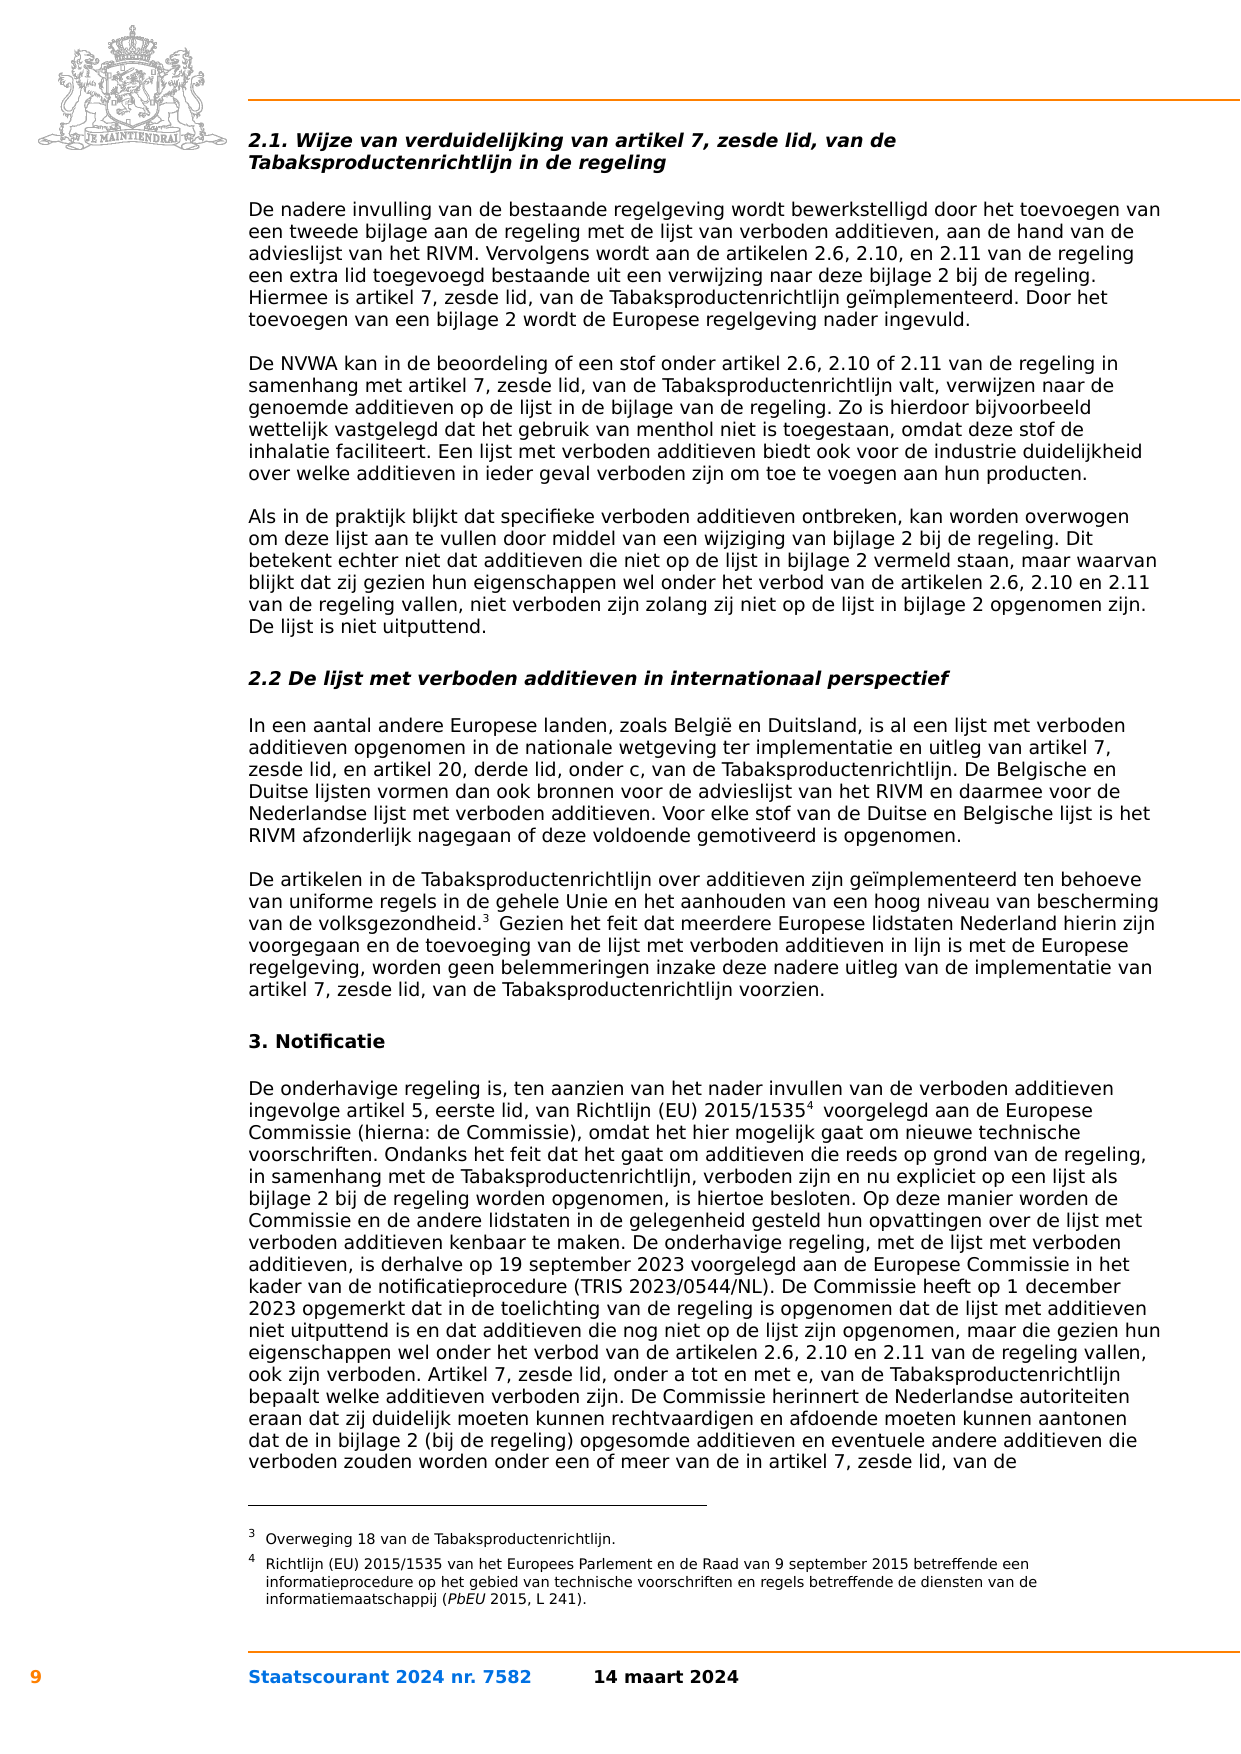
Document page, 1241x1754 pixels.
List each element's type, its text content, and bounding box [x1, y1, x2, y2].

text Als in de praktijk blijkt dat specifieke verboden additieven ontbreken, kan worden overwogen om deze lijst aan te vullen door middel van een wijziging van bijlage 2 bij de regeling. Dit betekent echter niet dat additieven die niet op de lijst in bijlage 2 vermeld staan, maar waarvan blijkt dat zij gezien hun eigenschappen wel onder het verbod van de artikelen 2.6, 2.10 en 2.11 van de regeling vallen, niet verboden zijn zolang zij niet op de lijst in bijlage 2 opgenomen zijn. De lijst is niet uitputtend. [248, 506, 1163, 638]
text De NVWA kan in de beoordeling of een stof onder artikel 2.6, 2.10 of 2.11 van de regeling in samenhang met artikel 7, zesde lid, van de Tabaksproductenrichtlijn valt, verwijzen naar de genoemde additieven op de lijst in de bijlage van de regeling. Zo is hierdoor bijvoorbeeld wettelijk vastgelegd dat het gebruik van menthol niet is toegestaan, omdat deze stof de inhalatie faciliteert. Een lijst met verboden additieven biedt ook voor de industrie duidelijkheid over welke additieven in ieder geval verboden zijn om toe te voegen aan hun producten. [248, 353, 1163, 484]
text Overweging 18 van de Tabaksproductenrichtlijn. [248, 1527, 1163, 1549]
text In een aantal andere Europese landen, zoals België en Duitsland, is al een lijst met verboden additieven opgenomen in de nationale wetgeving ter implementatie en uitleg van artikel 7, zesde lid, en artikel 20, derde lid, onder c, van de Tabaksproductenrichtlijn. De Belgische en Duitse lijsten vormen dan ook bronnen voor de advieslijst van het RIVM en daarmee voor de Nederlandse lijst met verboden additieven. Voor elke stof van de Duitse en Belgische lijst is het RIVM afzonderlijk nagegaan of deze voldoende gemotiveerd is opgenomen. [248, 715, 1163, 847]
text De nadere invulling van de bestaande regelgeving wordt bewerkstelligd door het toevoegen van een tweede bijlage aan de regeling met de lijst van verboden additieven, aan de hand van de advieslijst van het RIVM. Vervolgens wordt aan de artikelen 2.6, 2.10, en 2.11 van de regeling een extra lid toegevoegd bestaande uit een verwijzing naar deze bijlage 2 bij de regeling. Hiermee is artikel 7, zesde lid, van de Tabaksproductenrichtlijn geïmplementeerd. Door het toevoegen van een bijlage 2 wordt de Europese regelgeving nader ingevuld. [248, 199, 1163, 331]
text De artikelen in de Tabaksproductenrichtlijn over additieven zijn geïmplementeerd ten behoeve van uniforme regels in de gehele Unie en het aanhouden van een hoog niveau van bescherming van de volksgezondheid. Gezien het feit dat meerdere Europese lidstaten Nederland hierin zijn voorgegaan en de toevoeging van de lijst met verboden additieven in lijn is met de Europese regelgeving, worden geen belemmeringen inzake deze nadere uitleg van de implementatie van artikel 7, zesde lid, van de Tabaksproductenrichtlijn voorzien. [248, 869, 1163, 1001]
text De onderhavige regeling is, ten aanzien van het nader invullen van de verboden additieven ingevolge artikel 5, eerste lid, van Richtlijn (EU) 2015/1535 voorgelegd aan de Europese Commissie (hierna: de Commissie), omdat het hier mogelijk gaat om nieuwe technische voorschriften. Ondanks het feit dat het gaat om additieven die reeds op grond van de regeling, in samenhang met de Tabaksproductenrichtlijn, verboden zijn en nu expliciet op een lijst als bijlage 2 bij de regeling worden opgenomen, is hiertoe besloten. Op deze manier worden de Commissie en de andere lidstaten in de gelegenheid gesteld hun opvattingen over de lijst met verboden additieven kenbaar te maken. De onderhavige regeling, met de lijst met verboden additieven, is derhalve op 19 september 2023 voorgelegd aan de Europese Commissie in het kader van de notificatieprocedure (TRIS 2023/0544/NL). De Commissie heeft op 1 december 2023 opgemerkt dat in de toelichting van de regeling is opgenomen dat de lijst met additieven niet uitputtend is en dat additieven die nog niet op de lijst zijn opgenomen, maar die gezien hun eigenschappen wel onder het verbod van de artikelen 2.6, 2.10 en 2.11 van de regeling vallen, ook zijn verboden. Artikel 7, zesde lid, onder a tot en met e, van de Tabaksproductenrichtlijn bepaalt welke additieven verboden zijn. De Commissie herinnert de Nederlandse autoriteiten eraan dat zij duidelijk moeten kunnen rechtvaardigen en afdoende moeten kunnen aantonen dat de in bijlage 2 (bij de regeling) opgesomde additieven en eventuele andere additieven die verboden zouden worden onder een of meer van de in artikel 7, zesde lid, van de [248, 1078, 1163, 1473]
text Richtlijn (EU) 2015/1535 van het Europees Parlement en de Raad van 9 september 2015 betreffende een informatieprocedure op het gebied van technische voorschriften en regels betreffende de diensten van de informatiemaatschappij (PbEU 2015, L 241). [248, 1552, 1163, 1608]
subtitle 2.1. Wijze van verduidelijking van artikel 7, zesde lid, van de Tabaksproductenrichtlijn in de regeling [248, 130, 1163, 174]
picture [38, 25, 227, 150]
subtitle 2.2 De lijst met verboden additieven in internationaal perspectief [248, 668, 1163, 690]
subtitle 3. Notificatie [248, 1031, 1163, 1053]
